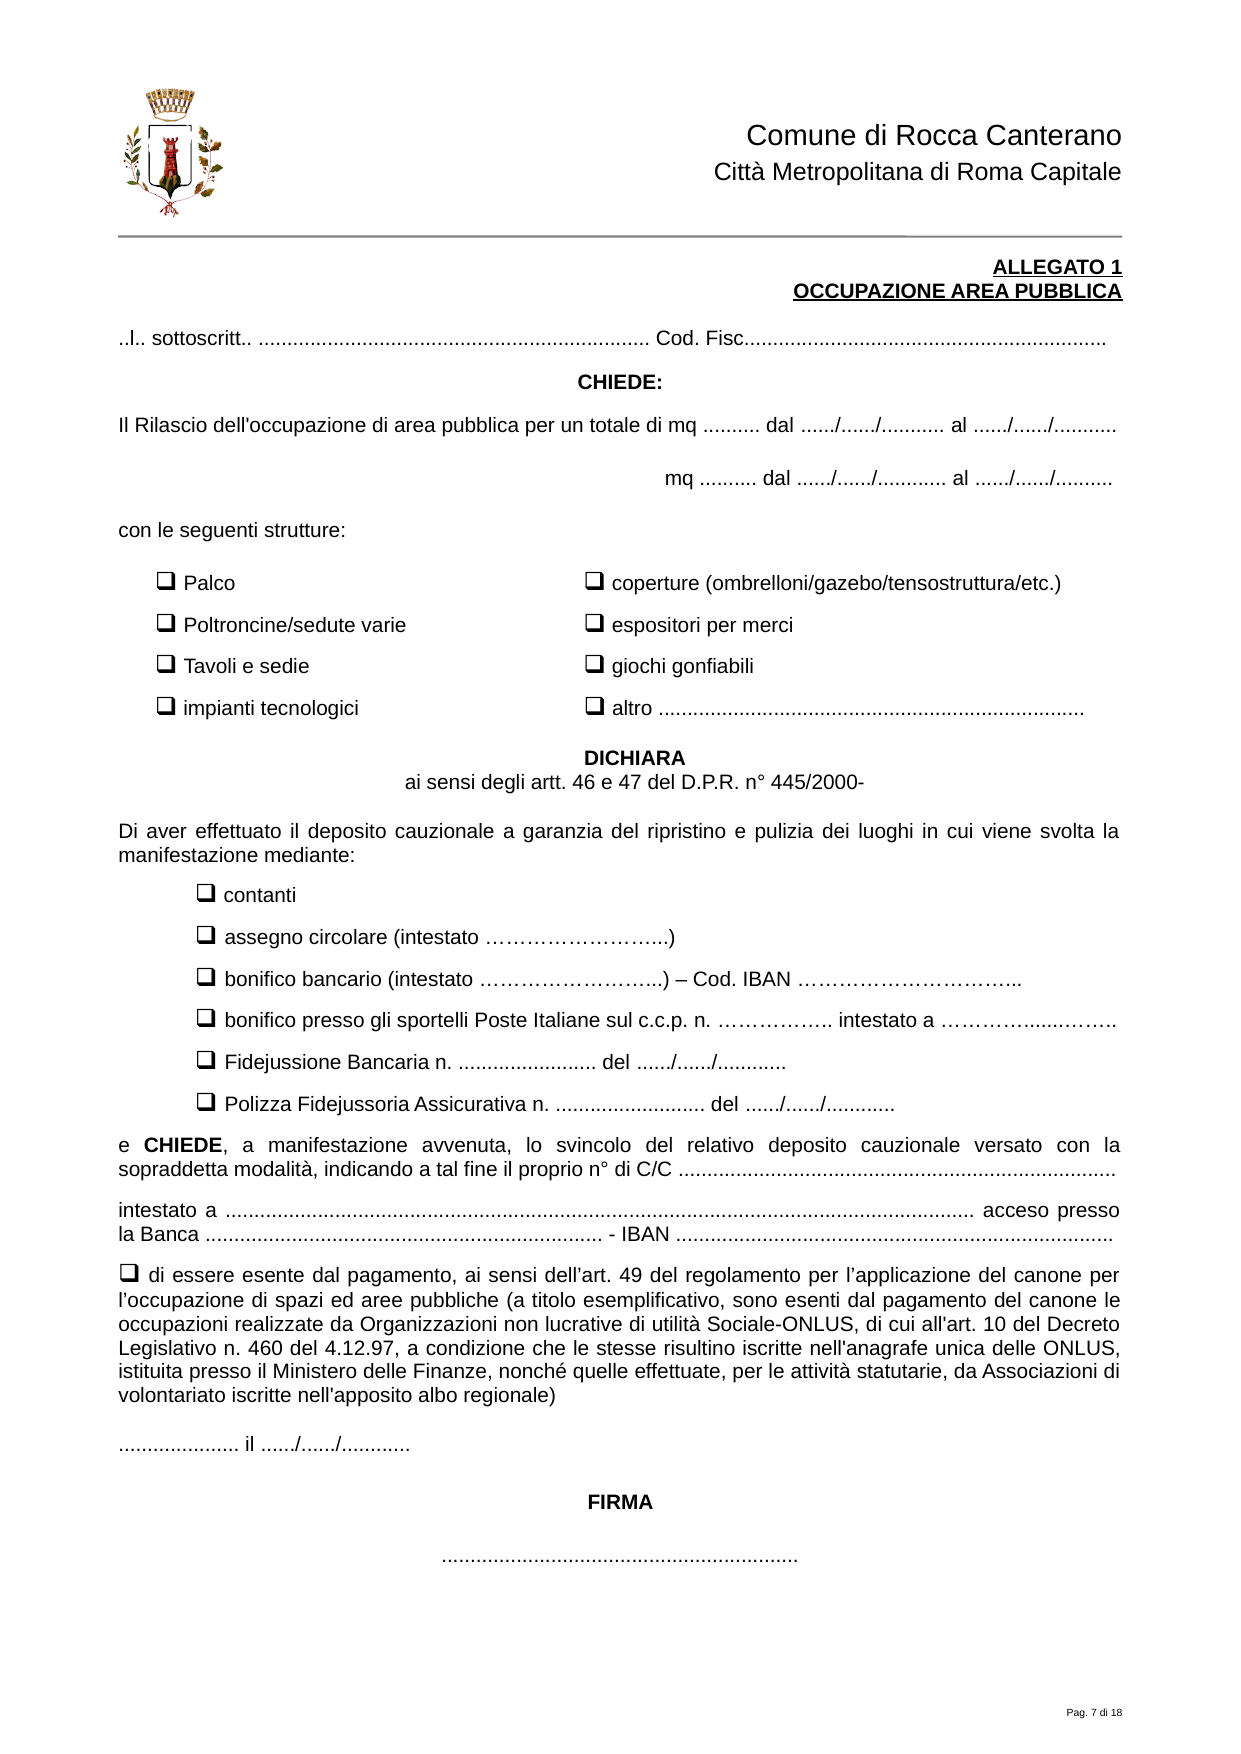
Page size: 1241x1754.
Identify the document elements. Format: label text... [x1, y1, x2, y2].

subtitle ai sensi degli artt. 46 e 47 del D.P.R. n° 445/2000- [148, 770, 1122, 794]
text mq .......... dal ....../....../............ al ....../....../.......... [118, 466, 1122, 489]
text  bonifico bancario (intestato ……………………...) – Cod. IBAN …………………………... [195, 967, 1122, 992]
text ..................... il ....../....../............ [118, 1432, 1122, 1456]
text Di aver effettuato il deposito cauzionale a garanzia del ripristino e pulizia dei luoghi in cui viene svolta la manifestazione mediante: [118, 819, 1122, 867]
picture [122, 87, 224, 219]
text Città Metropolitana di Roma Capitale [224, 157, 1122, 185]
text FIRMA [118, 1489, 1122, 1513]
text  Fidejussione Bancaria n. ........................ del ....../....../............ [195, 1050, 1122, 1075]
text intestato a .................................................................................................................................. acceso presso la Banca ..................................................................... - IBAN ............................................................................ [118, 1198, 1122, 1246]
text  Palco  coperture (ombrelloni/gazebo/tensostruttura/etc.) [155, 571, 1122, 596]
text CHIEDE: [118, 370, 1122, 394]
text  contanti [195, 883, 1122, 908]
text  Tavoli e sedie  giochi gonfiabili [155, 654, 1122, 679]
text con le seguenti strutture: [118, 518, 1122, 542]
text ..l.. sottoscritt.. .................................................................... Cod. Fisc............................................................... [118, 325, 1122, 349]
subtitle DICHIARA [148, 746, 1122, 770]
text  di essere esente dal pagamento, ai sensi dell’art. 49 del regolamento per l’applicazione del canone per l’occupazione di spazi ed aree pubbliche (a titolo esemplificativo, sono esenti dal pagamento del canone le occupazioni realizzate da Organizzazioni non lucrative di utilità Sociale-ONLUS, di cui all'art. 10 del Decreto Legislativo n. 460 del 4.12.97, a condizione che le stesse risultino iscritte nell'anagrafe unica delle ONLUS, istituita presso il Ministero delle Finanze, nonché quelle effettuate, per le attività statutarie, da Associazioni di volontariato iscritte nell'apposito albo regionale) [118, 1262, 1122, 1407]
text  assegno circolare (intestato ……………………...) [195, 925, 1122, 950]
text e CHIEDE, a manifestazione avvenuta, lo svincolo del relativo deposito cauzionale versato con la sopraddetta modalità, indicando a tal fine il proprio n° di C/C ............................................................................ [118, 1133, 1122, 1181]
text  Poltroncine/sedute varie  espositori per merci [155, 612, 1122, 637]
text .............................................................. [118, 1543, 1122, 1567]
text Il Rilascio dell'occupazione di area pubblica per un totale di mq .......... dal ....../....../........... al ....../....../........... [118, 413, 1122, 437]
text OCCUPAZIONE AREA PUBBLICA [118, 278, 1122, 302]
text ALLEGATO 1 [118, 254, 1122, 278]
text  Polizza Fidejussoria Assicurativa n. .......................... del ....../....../............ [195, 1092, 1122, 1117]
text Comune di Rocca Canterano [224, 118, 1122, 152]
text  impianti tecnologici  altro .......................................................................... [155, 696, 1122, 721]
text  bonifico presso gli sportelli Poste Italiane sul c.c.p. n. …………….. intestato a ………….......…….. [195, 1008, 1122, 1033]
